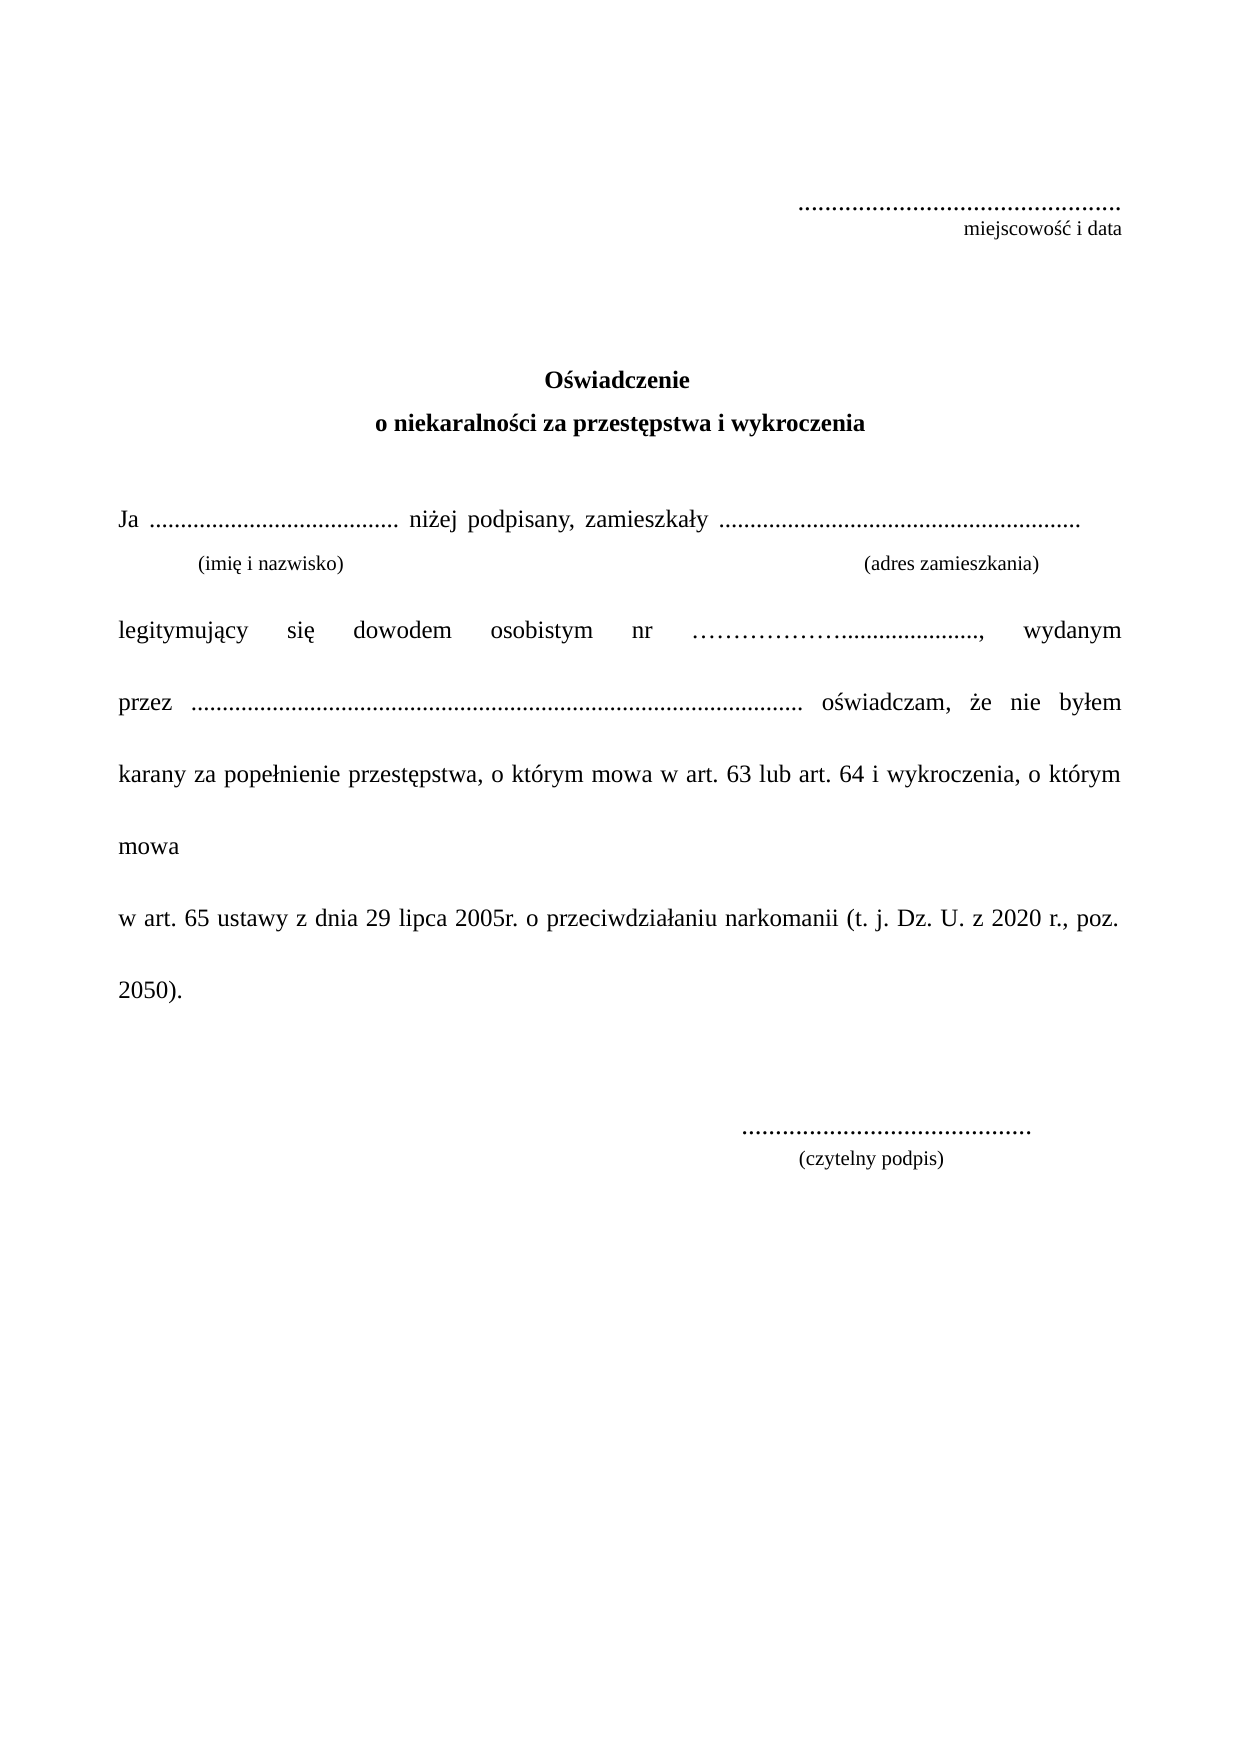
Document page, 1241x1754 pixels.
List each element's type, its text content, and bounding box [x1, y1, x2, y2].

text ................................................ [118, 185, 1122, 216]
text Oświadczenie [118, 365, 1122, 394]
text o niekaralności za przestępstwa i wykroczenia [118, 408, 1122, 437]
text ........................................... [118, 1109, 1122, 1140]
text legitymujący się dowodem osobistym nr ………………......................, wydanym przez .................................................................................................. oświadczam, że nie byłem karany za popełnienie przestępstwa, o którym mowa w art. 63 lub art. 64 i wykroczenia, o którym mowa w art. 65 ustawy z dnia 29 lipca 2005r. o przeciwdziałaniu narkomanii (t. j. Dz. U. z 2020 r., poz. 2050). [118, 615, 1122, 1003]
text miejscowość i data [118, 216, 1122, 240]
text Ja ........................................ niżej podpisany, zamieszkały .......................................................... (imię i nazwisko) (adres zamieszkania) [118, 504, 1122, 576]
text (czytelny podpis) [118, 1140, 1122, 1171]
